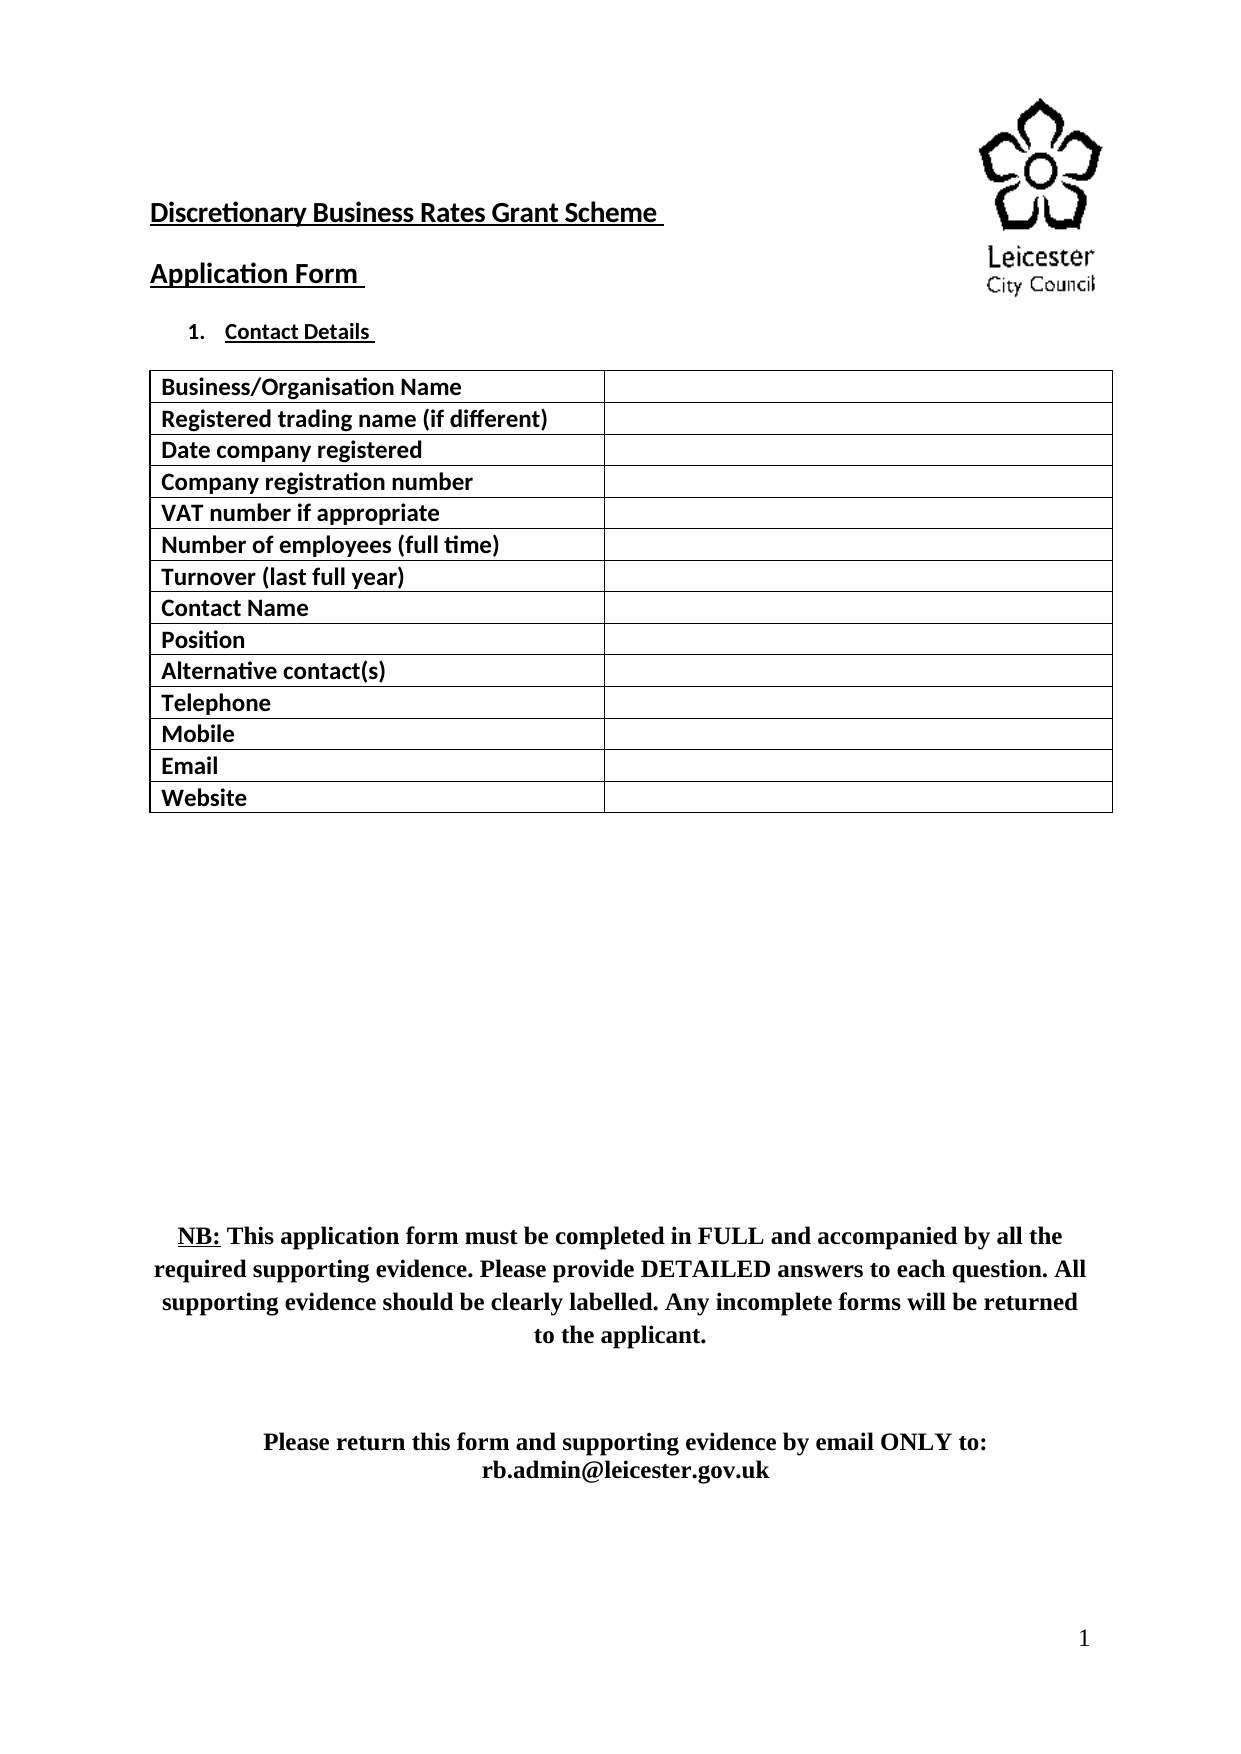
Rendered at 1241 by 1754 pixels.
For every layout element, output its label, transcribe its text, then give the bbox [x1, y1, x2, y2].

table_cell Alternative contact(s) [151, 655, 604, 686]
table_cell Mobile [151, 719, 604, 749]
table_cell Website [151, 782, 604, 812]
table_cell Company registration number [151, 466, 604, 497]
table_cell [605, 529, 1112, 560]
table_cell [605, 687, 1112, 717]
table_cell Email [151, 750, 604, 781]
table_cell Position [151, 624, 604, 654]
text Application Form [150, 256, 962, 291]
table_cell [605, 655, 1112, 686]
table_cell VAT number if appropriate [151, 498, 604, 528]
text NB: This application form must be completed in FULL and accompanied by all the required supporting evidence. Please provide DETAILED answers to each question. All supporting evidence should be clearly labelled. Any incomplete forms will be returned to the applicant. [150, 1221, 1090, 1348]
table_cell [605, 624, 1112, 654]
table_cell [605, 403, 1112, 433]
table_cell [605, 719, 1112, 749]
table_cell Turnover (last full year) [151, 561, 604, 591]
table_cell Telephone [151, 687, 604, 717]
text Please return this form and supporting evidence by email ONLY to: rb.admin@leicester.gov.uk [150, 1427, 1101, 1484]
table_cell [605, 750, 1112, 781]
table_header [605, 371, 1112, 402]
table_header Business/Organisation Name [151, 371, 604, 402]
table_cell Date company registered [151, 435, 604, 465]
list Contact Details [187, 317, 1090, 345]
table_cell [605, 592, 1112, 623]
table_cell [605, 435, 1112, 465]
table_cell [605, 561, 1112, 591]
table_cell [605, 782, 1112, 812]
table_cell Registered trading name (if different) [151, 403, 604, 433]
table_cell [605, 498, 1112, 528]
table_cell Number of employees (full time) [151, 529, 604, 560]
table_cell Contact Name [151, 592, 604, 623]
text Discretionary Business Rates Grant Scheme [150, 194, 962, 229]
table_cell [605, 466, 1112, 497]
